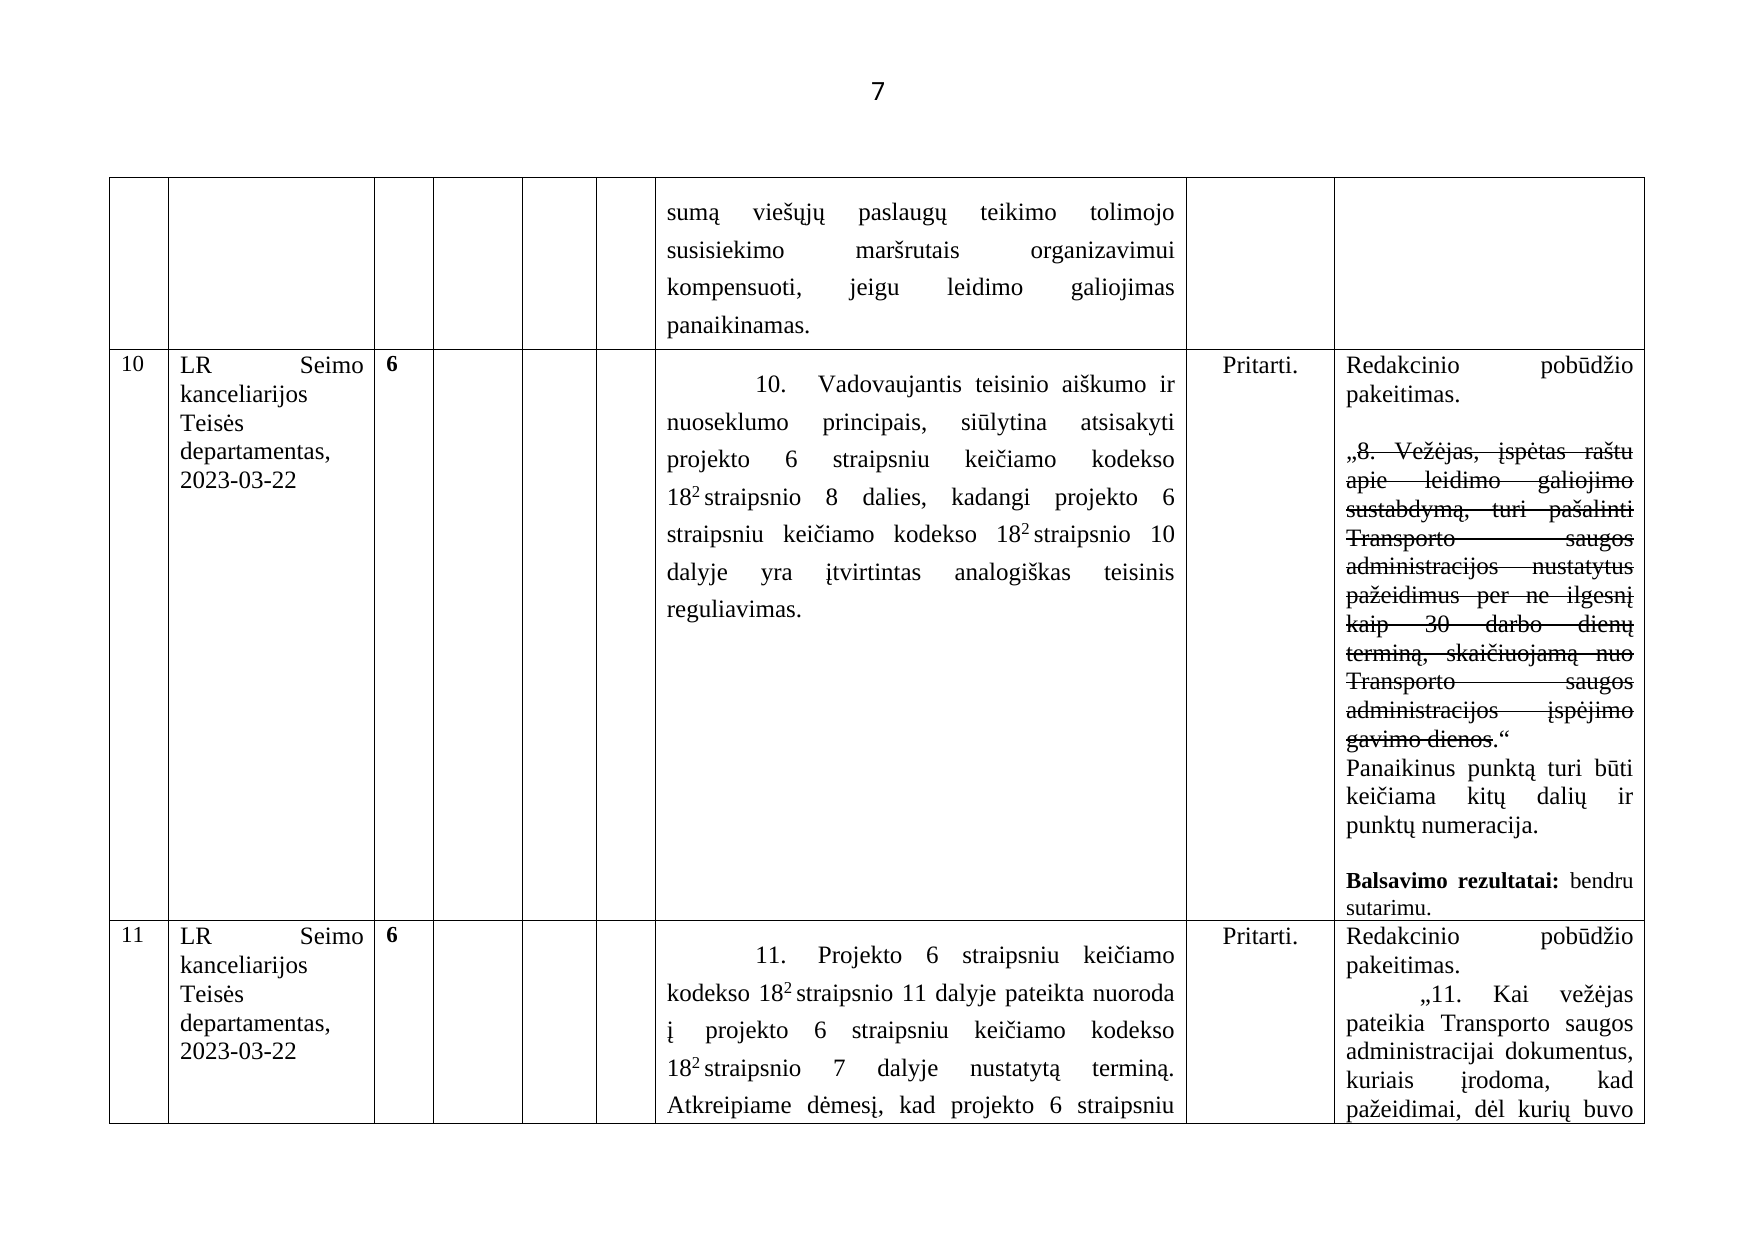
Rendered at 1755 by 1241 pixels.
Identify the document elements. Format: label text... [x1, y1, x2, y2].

table_cell [523, 178, 596, 349]
table_cell [1187, 178, 1334, 349]
table_cell 6 [375, 350, 433, 920]
table_cell [434, 178, 522, 349]
table_cell Pritarti. [1187, 921, 1334, 1123]
table_cell [434, 921, 522, 1123]
table_cell sumą viešųjų paslaugų teikimo tolimojo susisiekimo maršrutais organizavimui kompensuoti, jeigu leidimo galiojimas panaikinamas. [656, 178, 1186, 349]
table_cell [375, 178, 433, 349]
table_cell Redakcinio pobūdžio pakeitimas. „8. Vežėjas, įspėtas raštu apie leidimo galiojimo sustabdymą, turi pašalinti Transporto saugos administracijos nustatytus pažeidimus per ne ilgesnį kaip 30 darbo dienų terminą, skaičiuojamą nuo Transporto saugos administracijos įspėjimo gavimo dienos.“ Panaikinus punktą turi būti keičiama kitų dalių ir punktų numeracija. Balsavimo rezultatai: bendru sutarimu. [1335, 350, 1644, 920]
table_cell LR Seimo kanceliarijos Teisės departamentas, 2023-03-22 [169, 921, 374, 1123]
table_cell 11. Projekto 6 straipsniu keičiamo kodekso 182 straipsnio 11 dalyje pateikta nuoroda į projekto 6 straipsniu keičiamo kodekso 182 straipsnio 7 dalyje nustatytą terminą. Atkreipiame dėmesį, kad projekto 6 straipsniu [656, 921, 1186, 1123]
table_cell 10 [110, 350, 168, 920]
table_cell 11 [110, 921, 168, 1123]
table_cell [597, 178, 655, 349]
table_cell 10. Vadovaujantis teisinio aiškumo ir nuoseklumo principais, siūlytina atsisakyti projekto 6 straipsniu keičiamo kodekso 182 straipsnio 8 dalies, kadangi projekto 6 straipsniu keičiamo kodekso 182 straipsnio 10 dalyje yra įtvirtintas analogiškas teisinis reguliavimas. [656, 350, 1186, 920]
table_cell [597, 350, 655, 920]
table_cell [169, 178, 374, 349]
table_cell LR Seimo kanceliarijos Teisės departamentas, 2023-03-22 [169, 350, 374, 920]
table_cell [110, 178, 168, 349]
table_cell Pritarti. [1187, 350, 1334, 920]
table_cell [597, 921, 655, 1123]
table_cell [523, 921, 596, 1123]
table_cell [1335, 178, 1644, 349]
table_cell 6 [375, 921, 433, 1123]
table_cell Redakcinio pobūdžio pakeitimas. „11. Kai vežėjas pateikia Transporto saugos administracijai dokumentus, kuriais įrodoma, kad pažeidimai, dėl kurių buvo [1335, 921, 1644, 1123]
table_cell [523, 350, 596, 920]
table_cell [434, 350, 522, 920]
